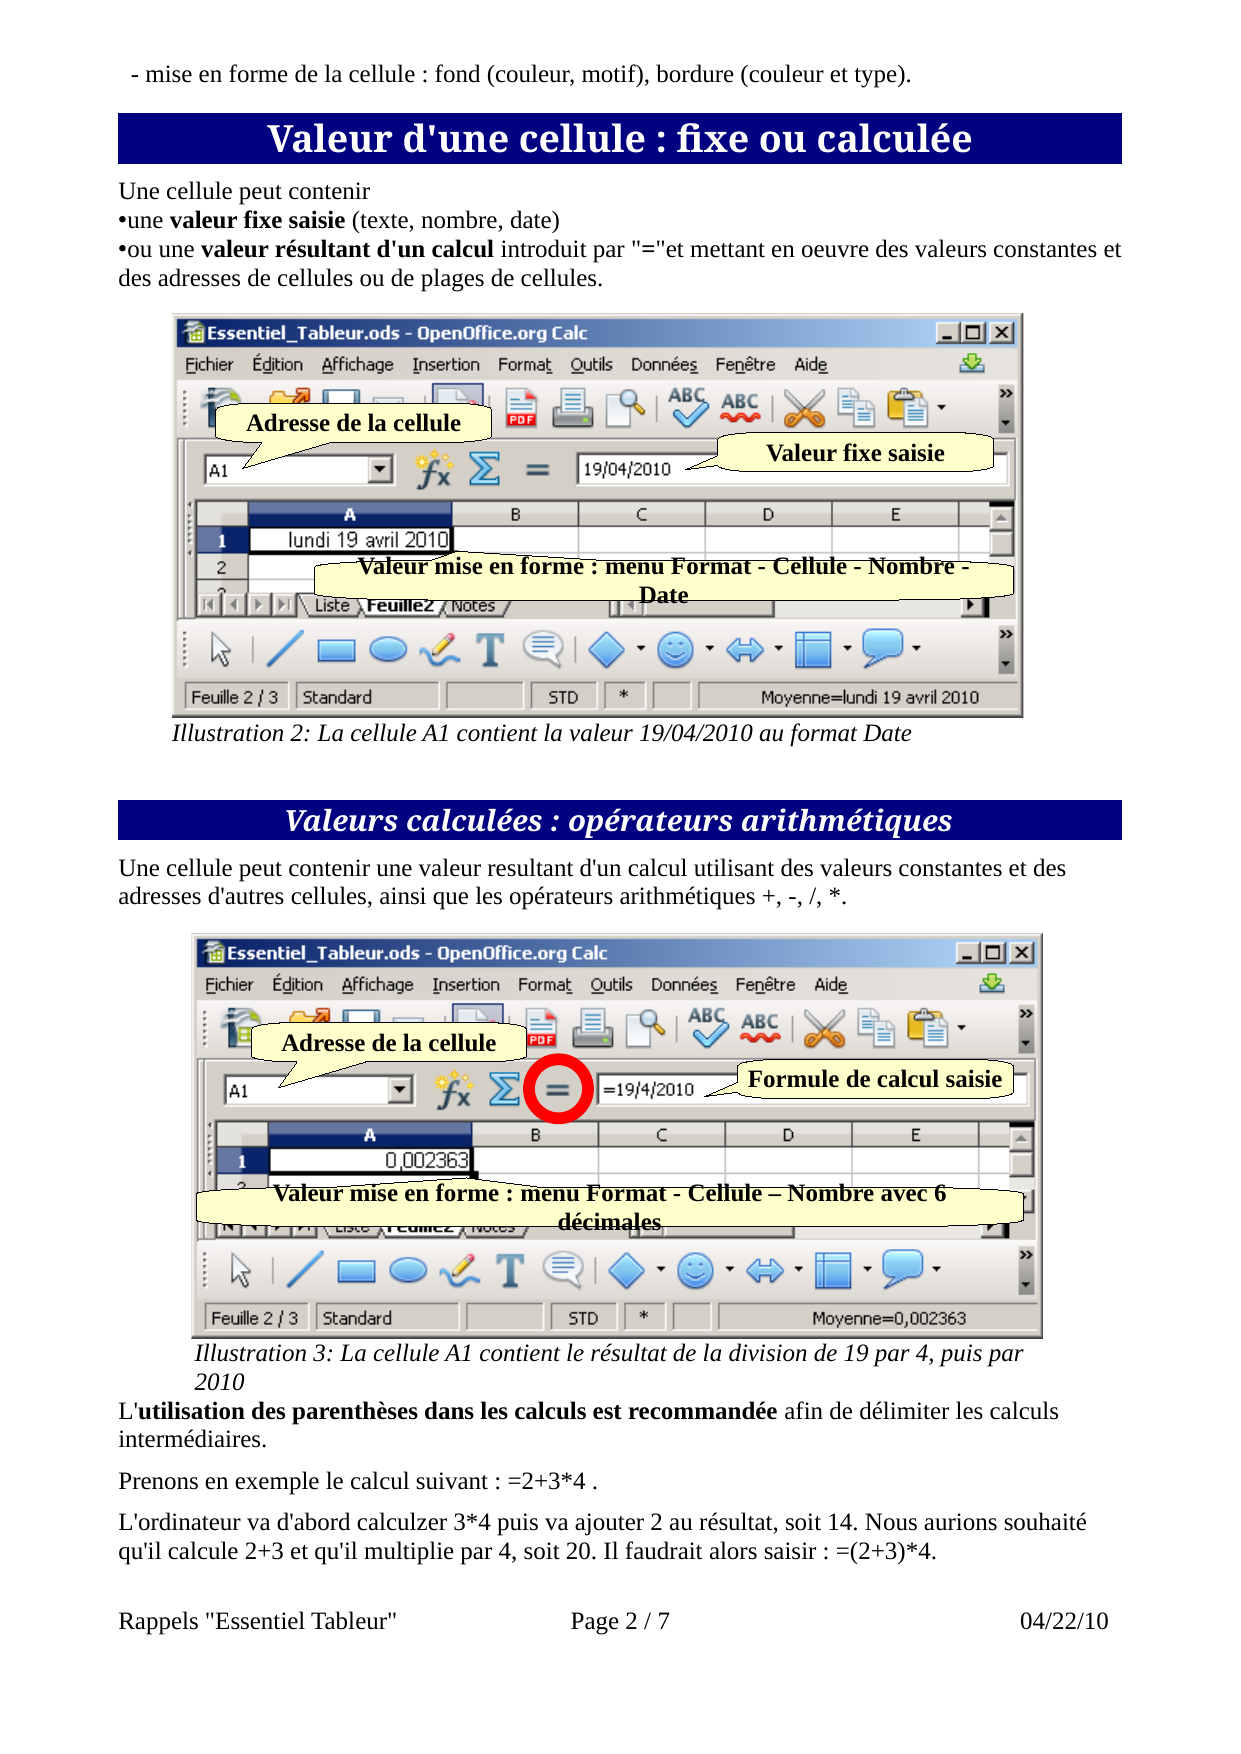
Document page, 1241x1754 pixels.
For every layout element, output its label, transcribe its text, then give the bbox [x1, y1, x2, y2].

text - mise en forme de la cellule : fond (couleur, motif), bordure (couleur et type). [118, 59, 1122, 88]
text Illustration 2: La cellule A1 contient la valeur 19/04/2010 au format Date [172, 718, 1023, 747]
text L'utilisation des parenthèses dans les calculs est recommandée afin de délimiter les calculs intermédiaires. [118, 923, 1122, 1453]
picture [191, 933, 1043, 1339]
text Prenons en exemple le calcul suivant : =2+3*4 . [118, 1466, 1122, 1494]
picture [171, 313, 1024, 718]
list une valeur fixe saisie (texte, nombre, date) [118, 205, 1122, 234]
list ou une valeur résultant d'un calcul introduit par "="et mettant en oeuvre des valeurs constantes et des adresses de cellules ou de plages de cellules. [118, 234, 1122, 291]
text Une cellule peut contenir [118, 176, 1122, 205]
subtitle Valeur d'une cellule : fixe ou calculée [118, 113, 1122, 164]
text Une cellule peut contenir une valeur resultant d'un calcul utilisant des valeurs constantes et des adresses d'autres cellules, ainsi que les opérateurs arithmétiques +, -, /, *. [118, 853, 1122, 910]
subtitle Valeurs calculées : opérateurs arithmétiques [118, 800, 1122, 840]
text Illustration 3: La cellule A1 contient le résultat de la division de 19 par 4, puis par 2010 [194, 935, 1046, 1396]
text L'ordinateur va d'abord calculzer 3*4 puis va ajouter 2 au résultat, soit 14. Nous aurions souhaité qu'il calcule 2+3 et qu'il multiplie par 4, soit 20. Il faudrait alors saisir : =(2+3)*4. [118, 1507, 1122, 1564]
